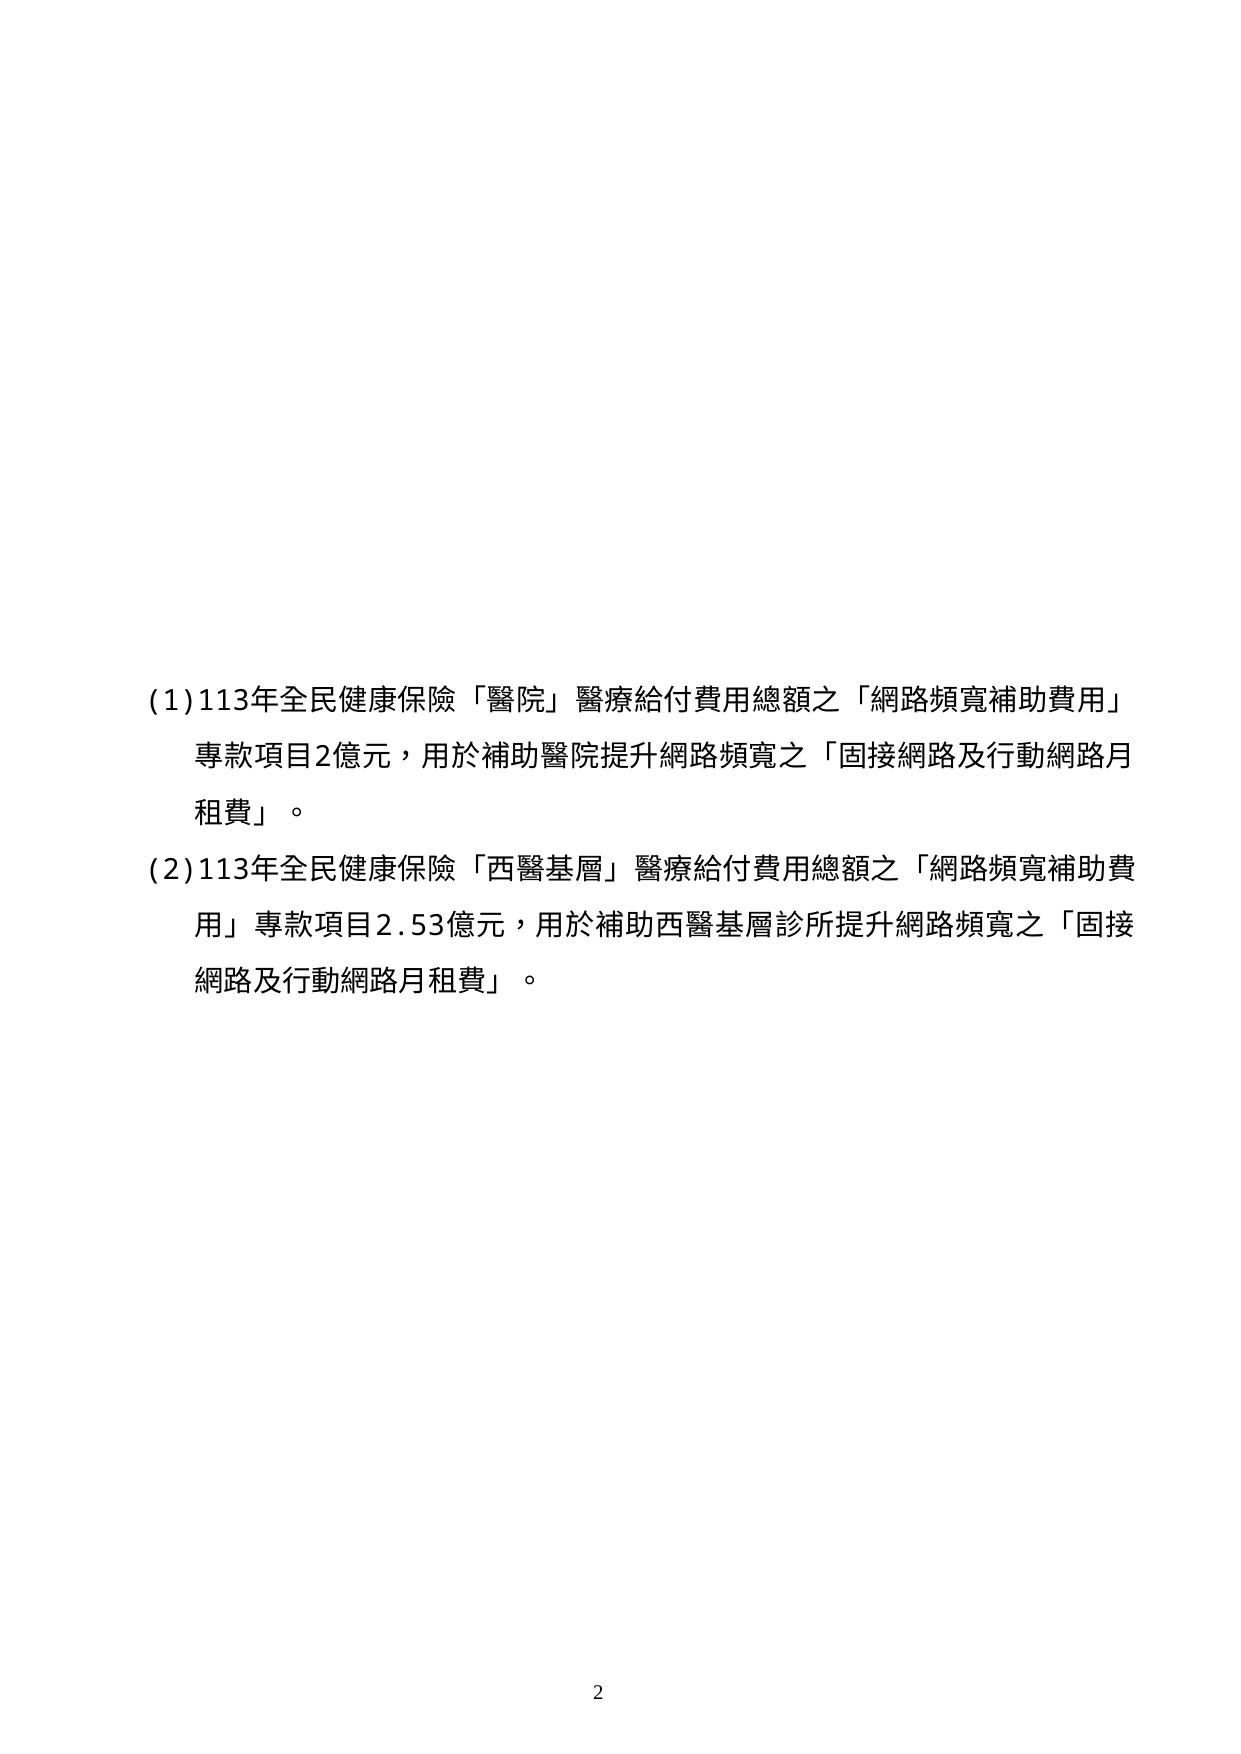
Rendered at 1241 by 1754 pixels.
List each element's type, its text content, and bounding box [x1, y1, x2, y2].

list 113年全民健康保險「醫院」醫療給付費用總額之「網路頻寬補助費用」專款項目2億元，用於補助醫院提升網路頻寬之「固接網路及行動網路月租費」。 [144, 666, 1137, 834]
list 113年全民健康保險「西醫基層」醫療給付費用總額之「網路頻寬補助費用」專款項目2.53億元，用於補助西醫基層診所提升網路頻寬之「固接網路及行動網路月租費」。 [144, 834, 1137, 1003]
